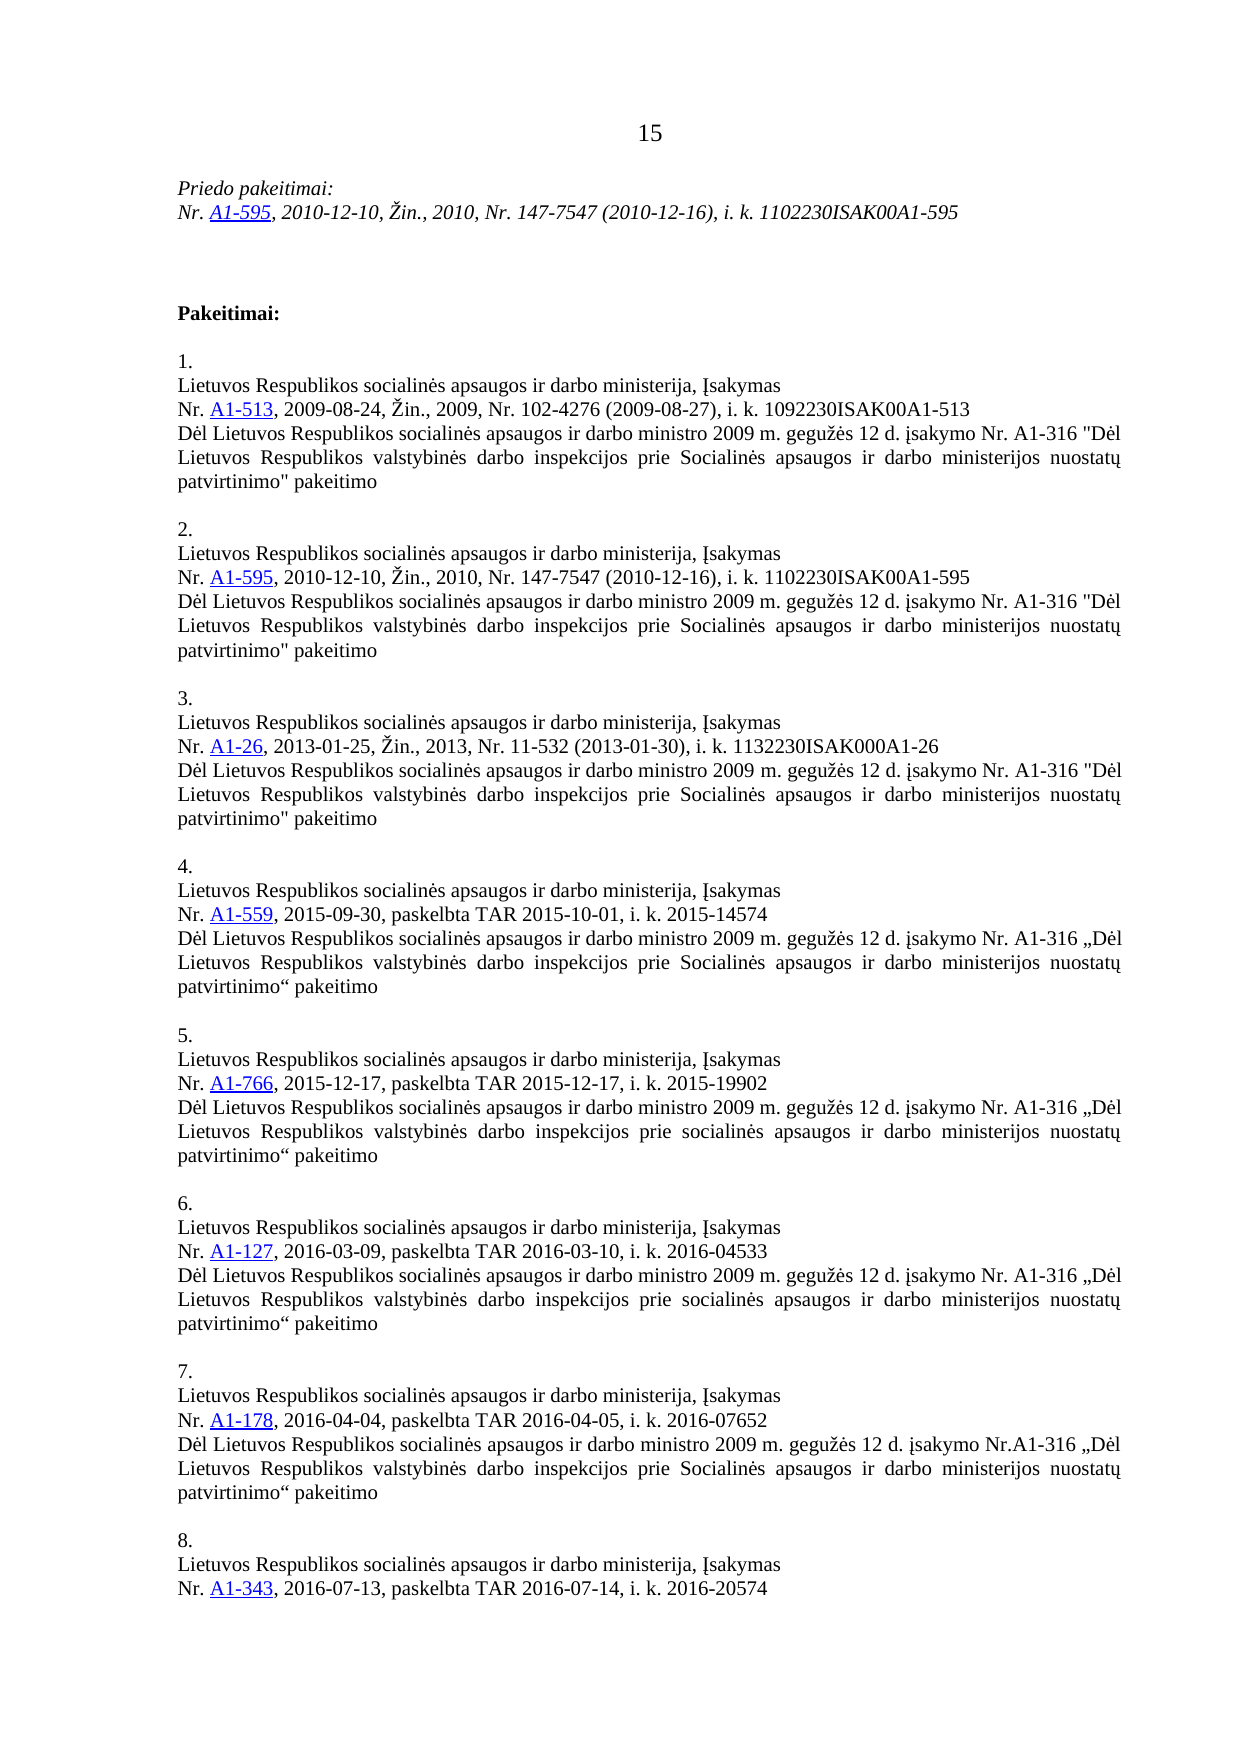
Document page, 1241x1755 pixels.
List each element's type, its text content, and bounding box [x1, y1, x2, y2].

text Lietuvos Respublikos socialinės apsaugos ir darbo ministerija, Įsakymas [177, 1383, 1122, 1407]
text Nr. A1-178, 2016-04-04, paskelbta TAR 2016-04-05, i. k. 2016-07652 [177, 1407, 1122, 1432]
text Nr. A1-595, 2010-12-10, Žin., 2010, Nr. 147-7547 (2010-12-16), i. k. 1102230ISAK00A1-595 [177, 565, 1122, 589]
text 7. [177, 1359, 1122, 1383]
text Lietuvos Respublikos socialinės apsaugos ir darbo ministerija, Įsakymas [177, 541, 1122, 565]
text 4. [177, 854, 1122, 878]
text Nr. A1-595, 2010-12-10, Žin., 2010, Nr. 147-7547 (2010-12-16), i. k. 1102230ISAK00A1-595 [177, 200, 1122, 224]
text Nr. A1-343, 2016-07-13, paskelbta TAR 2016-07-14, i. k. 2016-20574 [177, 1576, 1122, 1600]
text Nr. A1-766, 2015-12-17, paskelbta TAR 2015-12-17, i. k. 2015-19902 [177, 1071, 1122, 1095]
text Dėl Lietuvos Respublikos socialinės apsaugos ir darbo ministro 2009 m. gegužės 12 d. įsakymo Nr. A1-316 „Dėl Lietuvos Respublikos valstybinės darbo inspekcijos prie socialinės apsaugos ir darbo ministerijos nuostatų patvirtinimo“ pakeitimo [177, 1095, 1122, 1167]
text Lietuvos Respublikos socialinės apsaugos ir darbo ministerija, Įsakymas [177, 1215, 1122, 1239]
text 8. [177, 1528, 1122, 1552]
text 2. [177, 517, 1122, 541]
text Lietuvos Respublikos socialinės apsaugos ir darbo ministerija, Įsakymas [177, 1047, 1122, 1071]
text Dėl Lietuvos Respublikos socialinės apsaugos ir darbo ministro 2009 m. gegužės 12 d. įsakymo Nr. A1-316 "Dėl Lietuvos Respublikos valstybinės darbo inspekcijos prie Socialinės apsaugos ir darbo ministerijos nuostatų patvirtinimo" pakeitimo [177, 589, 1122, 662]
text Lietuvos Respublikos socialinės apsaugos ir darbo ministerija, Įsakymas [177, 710, 1122, 734]
text Dėl Lietuvos Respublikos socialinės apsaugos ir darbo ministro 2009 m. gegužės 12 d. įsakymo Nr. A1-316 „Dėl Lietuvos Respublikos valstybinės darbo inspekcijos prie socialinės apsaugos ir darbo ministerijos nuostatų patvirtinimo“ pakeitimo [177, 1263, 1122, 1335]
text Nr. A1-513, 2009-08-24, Žin., 2009, Nr. 102-4276 (2009-08-27), i. k. 1092230ISAK00A1-513 [177, 397, 1122, 421]
text Lietuvos Respublikos socialinės apsaugos ir darbo ministerija, Įsakymas [177, 1552, 1122, 1576]
text 1. [177, 349, 1122, 373]
text Lietuvos Respublikos socialinės apsaugos ir darbo ministerija, Įsakymas [177, 373, 1122, 397]
text Dėl Lietuvos Respublikos socialinės apsaugos ir darbo ministro 2009 m. gegužės 12 d. įsakymo Nr. A1-316 „Dėl Lietuvos Respublikos valstybinės darbo inspekcijos prie Socialinės apsaugos ir darbo ministerijos nuostatų patvirtinimo“ pakeitimo [177, 926, 1122, 998]
text Pakeitimai: [177, 301, 1122, 325]
text Nr. A1-26, 2013-01-25, Žin., 2013, Nr. 11-532 (2013-01-30), i. k. 1132230ISAK000A1-26 [177, 734, 1122, 758]
text Dėl Lietuvos Respublikos socialinės apsaugos ir darbo ministro 2009 m. gegužės 12 d. įsakymo Nr. A1-316 "Dėl Lietuvos Respublikos valstybinės darbo inspekcijos prie Socialinės apsaugos ir darbo ministerijos nuostatų patvirtinimo" pakeitimo [177, 758, 1122, 830]
text Dėl Lietuvos Respublikos socialinės apsaugos ir darbo ministro 2009 m. gegužės 12 d. įsakymo Nr. A1-316 "Dėl Lietuvos Respublikos valstybinės darbo inspekcijos prie Socialinės apsaugos ir darbo ministerijos nuostatų patvirtinimo" pakeitimo [177, 421, 1122, 493]
text 3. [177, 686, 1122, 710]
text Lietuvos Respublikos socialinės apsaugos ir darbo ministerija, Įsakymas [177, 878, 1122, 902]
text 6. [177, 1191, 1122, 1215]
text Priedo pakeitimai: [177, 176, 1122, 200]
text Nr. A1-127, 2016-03-09, paskelbta TAR 2016-03-10, i. k. 2016-04533 [177, 1239, 1122, 1263]
text 5. [177, 1022, 1122, 1047]
text Dėl Lietuvos Respublikos socialinės apsaugos ir darbo ministro 2009 m. gegužės 12 d. įsakymo Nr.A1-316 „Dėl Lietuvos Respublikos valstybinės darbo inspekcijos prie Socialinės apsaugos ir darbo ministerijos nuostatų patvirtinimo“ pakeitimo [177, 1432, 1122, 1504]
text Nr. A1-559, 2015-09-30, paskelbta TAR 2015-10-01, i. k. 2015-14574 [177, 902, 1122, 926]
